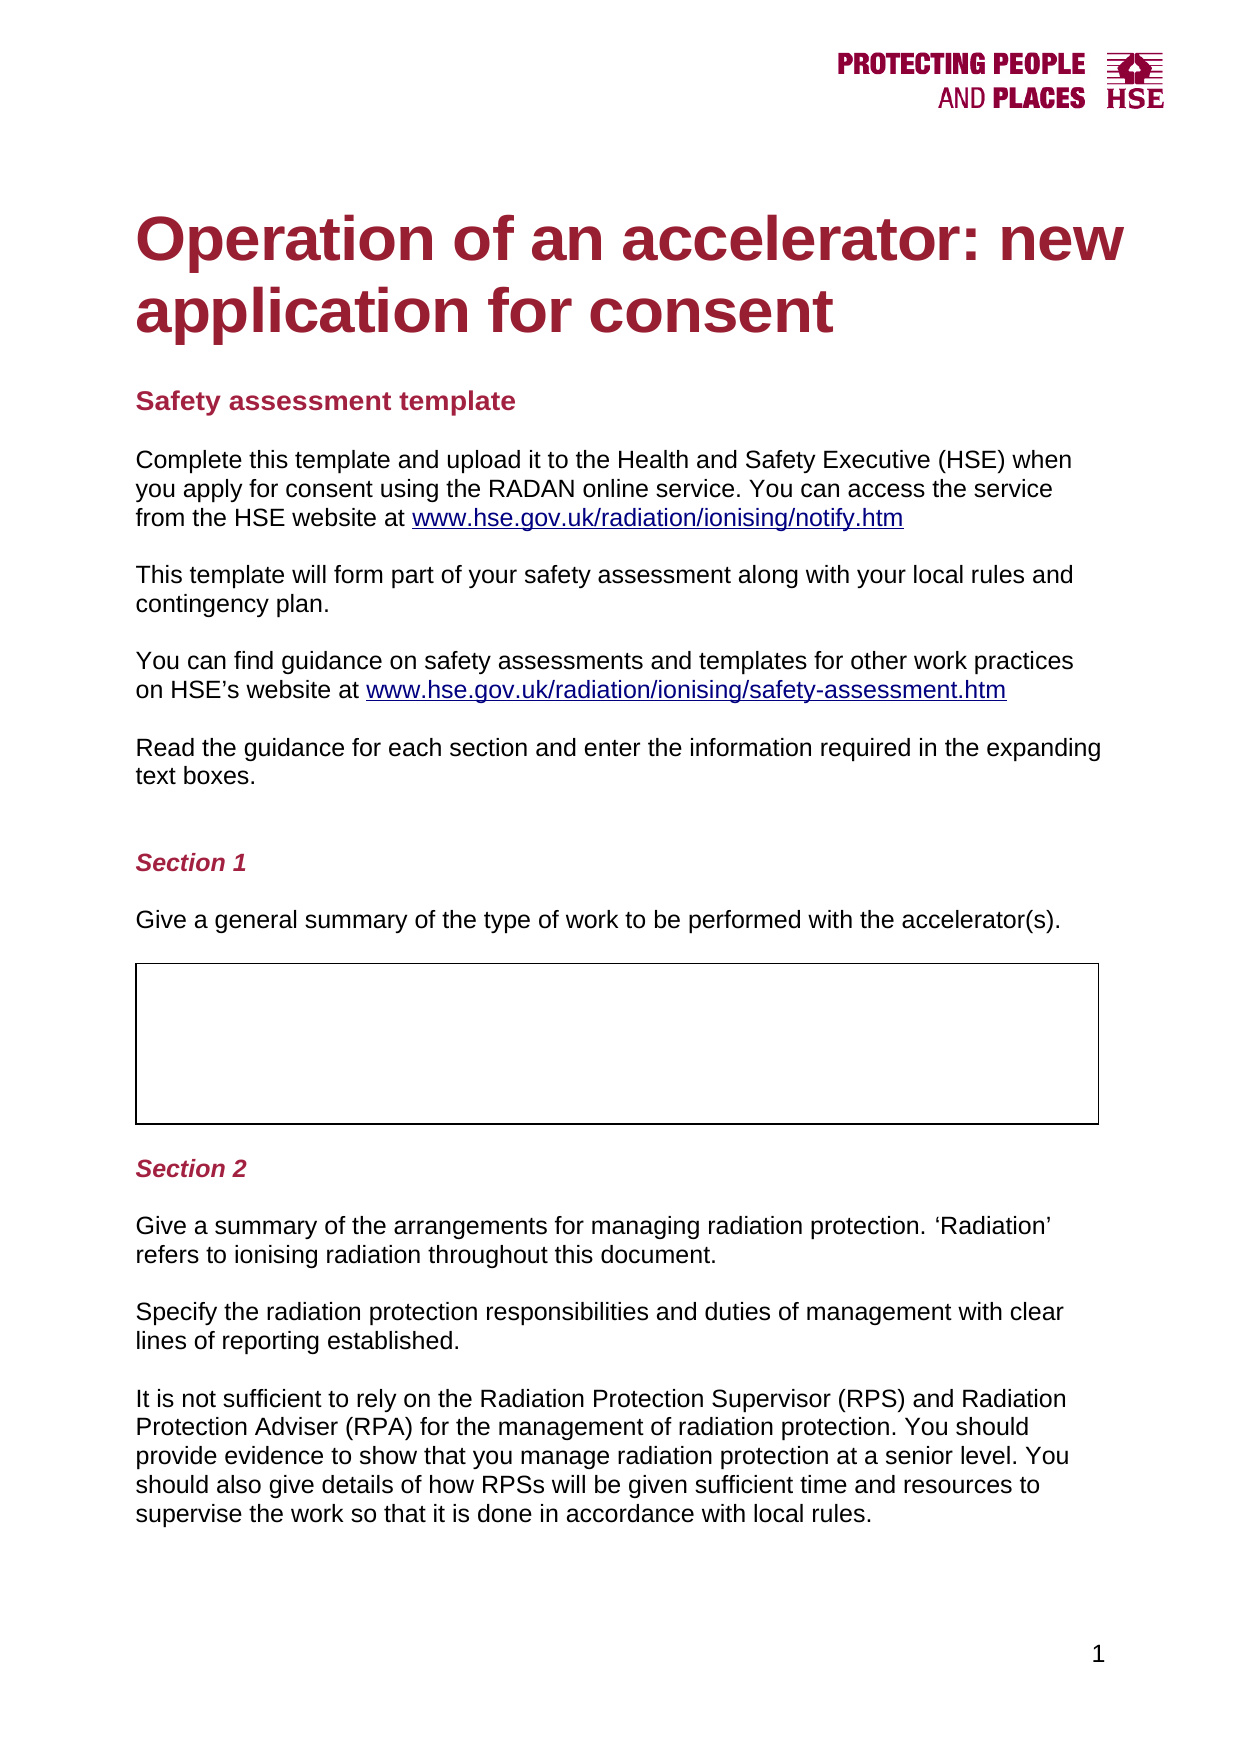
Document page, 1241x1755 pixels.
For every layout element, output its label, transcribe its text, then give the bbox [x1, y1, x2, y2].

text Give a general summary of the type of work to be performed with the accelerator(s). [135, 905, 1105, 934]
subtitle Safety assessment template [135, 385, 1105, 416]
text Complete this template and upload it to the Health and Safety Executive (HSE) when you apply for consent using the RADAN online service. You can access the service from the HSE website at www.hse.gov.uk/radiation/ionising/notify.htm [135, 445, 1105, 531]
title Operation of an accelerator: new application for consent [135, 202, 1158, 346]
text You can find guidance on safety assessments and templates for other work practices on HSE’s website at www.hse.gov.uk/radiation/ionising/safety-assessment.htm [135, 646, 1105, 704]
subtitle Section 2 [135, 1154, 1105, 1182]
text Read the guidance for each section and enter the information required in the expanding text boxes. [135, 732, 1105, 790]
text It is not sufficient to rely on the Radiation Protection Supervisor (RPS) and Radiation Protection Adviser (RPA) for the management of radiation protection. You should provide evidence to show that you manage radiation protection at a senior level. You should also give details of how RPSs will be given sufficient time and resources to supervise the work so that it is done in accordance with local rules. [135, 1384, 1105, 1527]
text Give a summary of the arrangements for managing radiation protection. ‘Radiation’ refers to ionising radiation throughout this document. [135, 1211, 1105, 1269]
text Specify the radiation protection responsibilities and duties of management with clear lines of reporting established. [135, 1297, 1105, 1355]
text This template will form part of your safety assessment along with your local rules and contingency plan. [135, 560, 1105, 617]
subtitle Section 1 [135, 847, 1105, 876]
